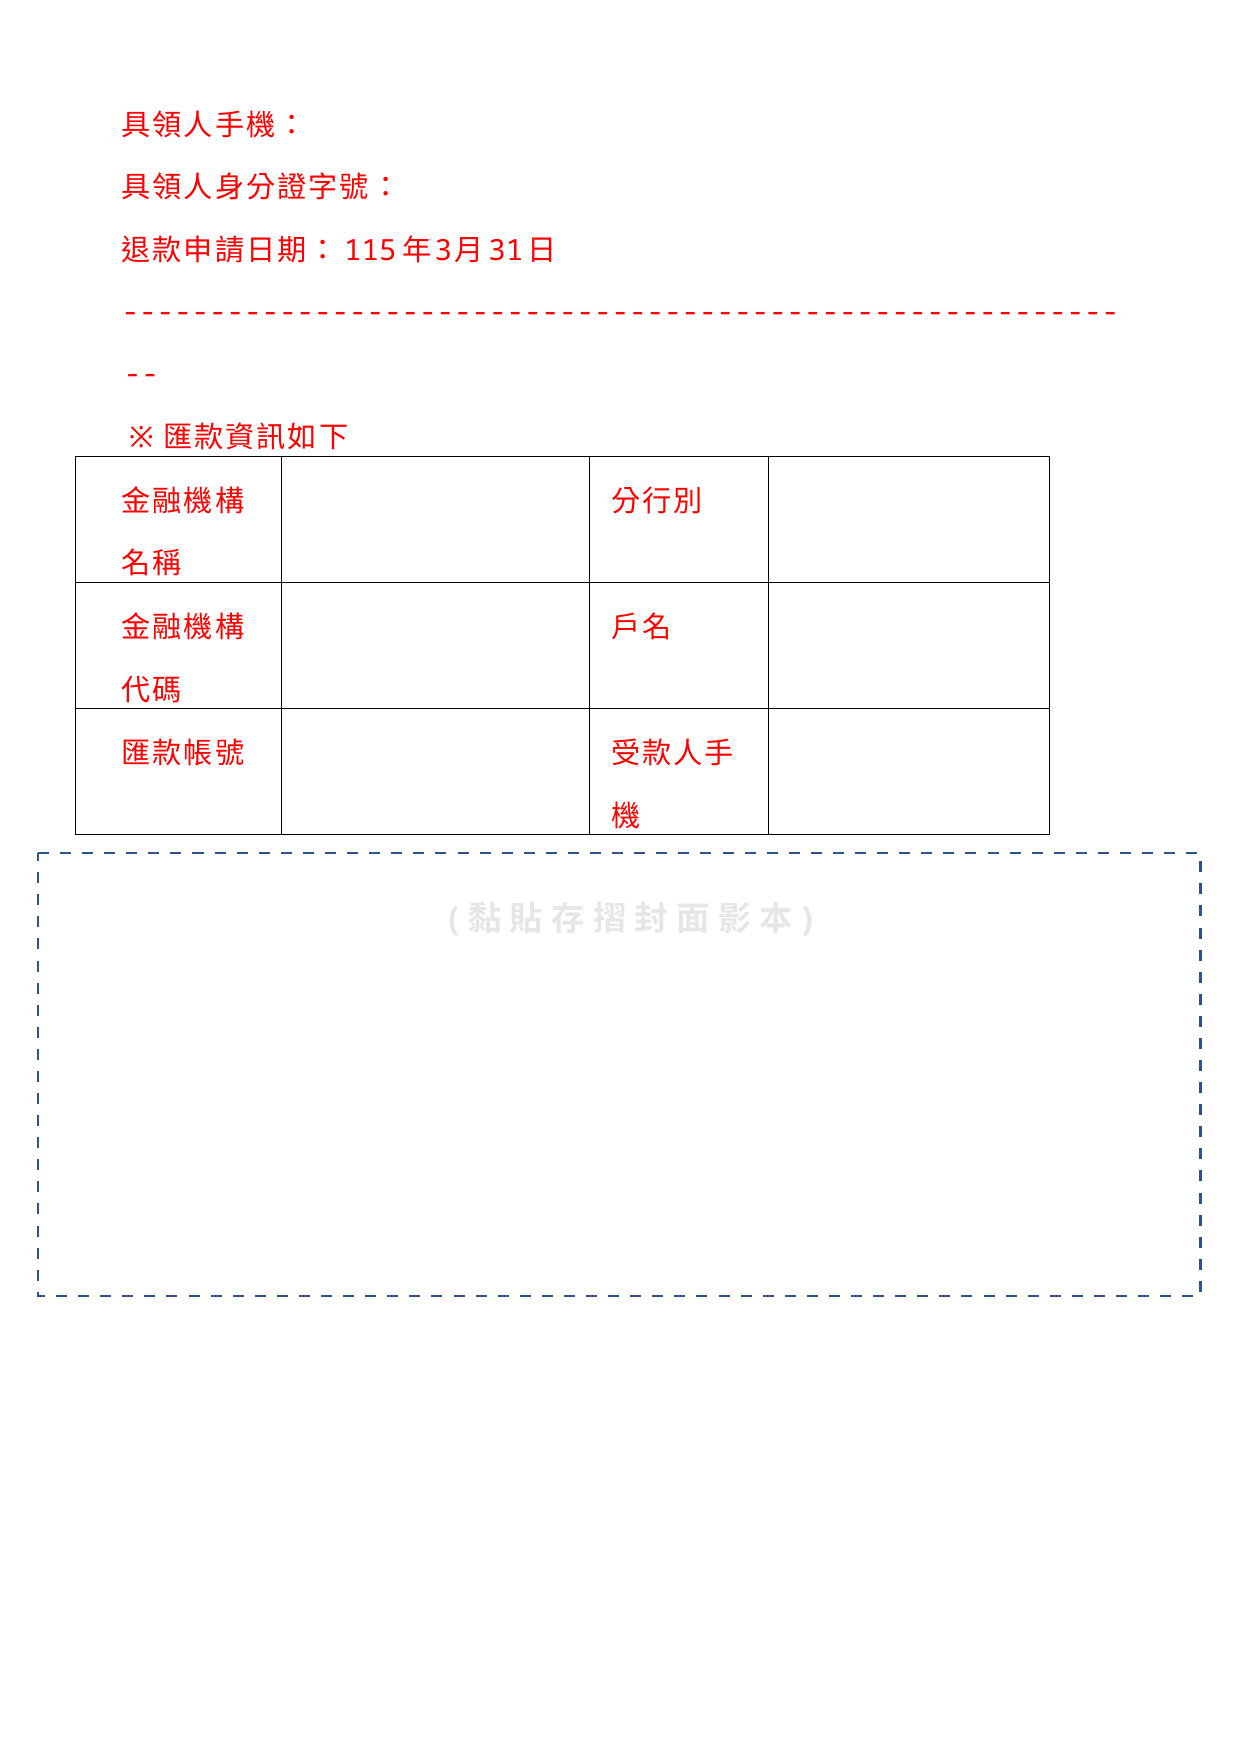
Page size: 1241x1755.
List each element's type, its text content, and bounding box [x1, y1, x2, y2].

text 具領人身分證字號： [120, 143, 1120, 206]
table_cell 受款人手機 [590, 709, 768, 834]
table_cell [282, 709, 589, 834]
table_header [282, 457, 589, 582]
table_cell 匯款帳號 [76, 709, 281, 834]
table_header [769, 457, 1049, 582]
text (黏貼存摺封面影本) [120, 835, 1120, 960]
text ※匯款資訊如下 [120, 393, 1120, 456]
table_cell 戶名 [590, 583, 768, 708]
table_cell [769, 709, 1049, 834]
table_header 分行別 [590, 457, 768, 582]
table_cell [282, 583, 589, 708]
text 具領人手機： [120, 81, 1120, 143]
table_cell [769, 583, 1049, 708]
text 退款申請日期：115年3月31日 [120, 206, 1120, 268]
text ----------------------------------------------------------- [120, 268, 1120, 393]
table_header 金融機構名稱 [76, 457, 281, 582]
table_cell 金融機構代碼 [76, 583, 281, 708]
